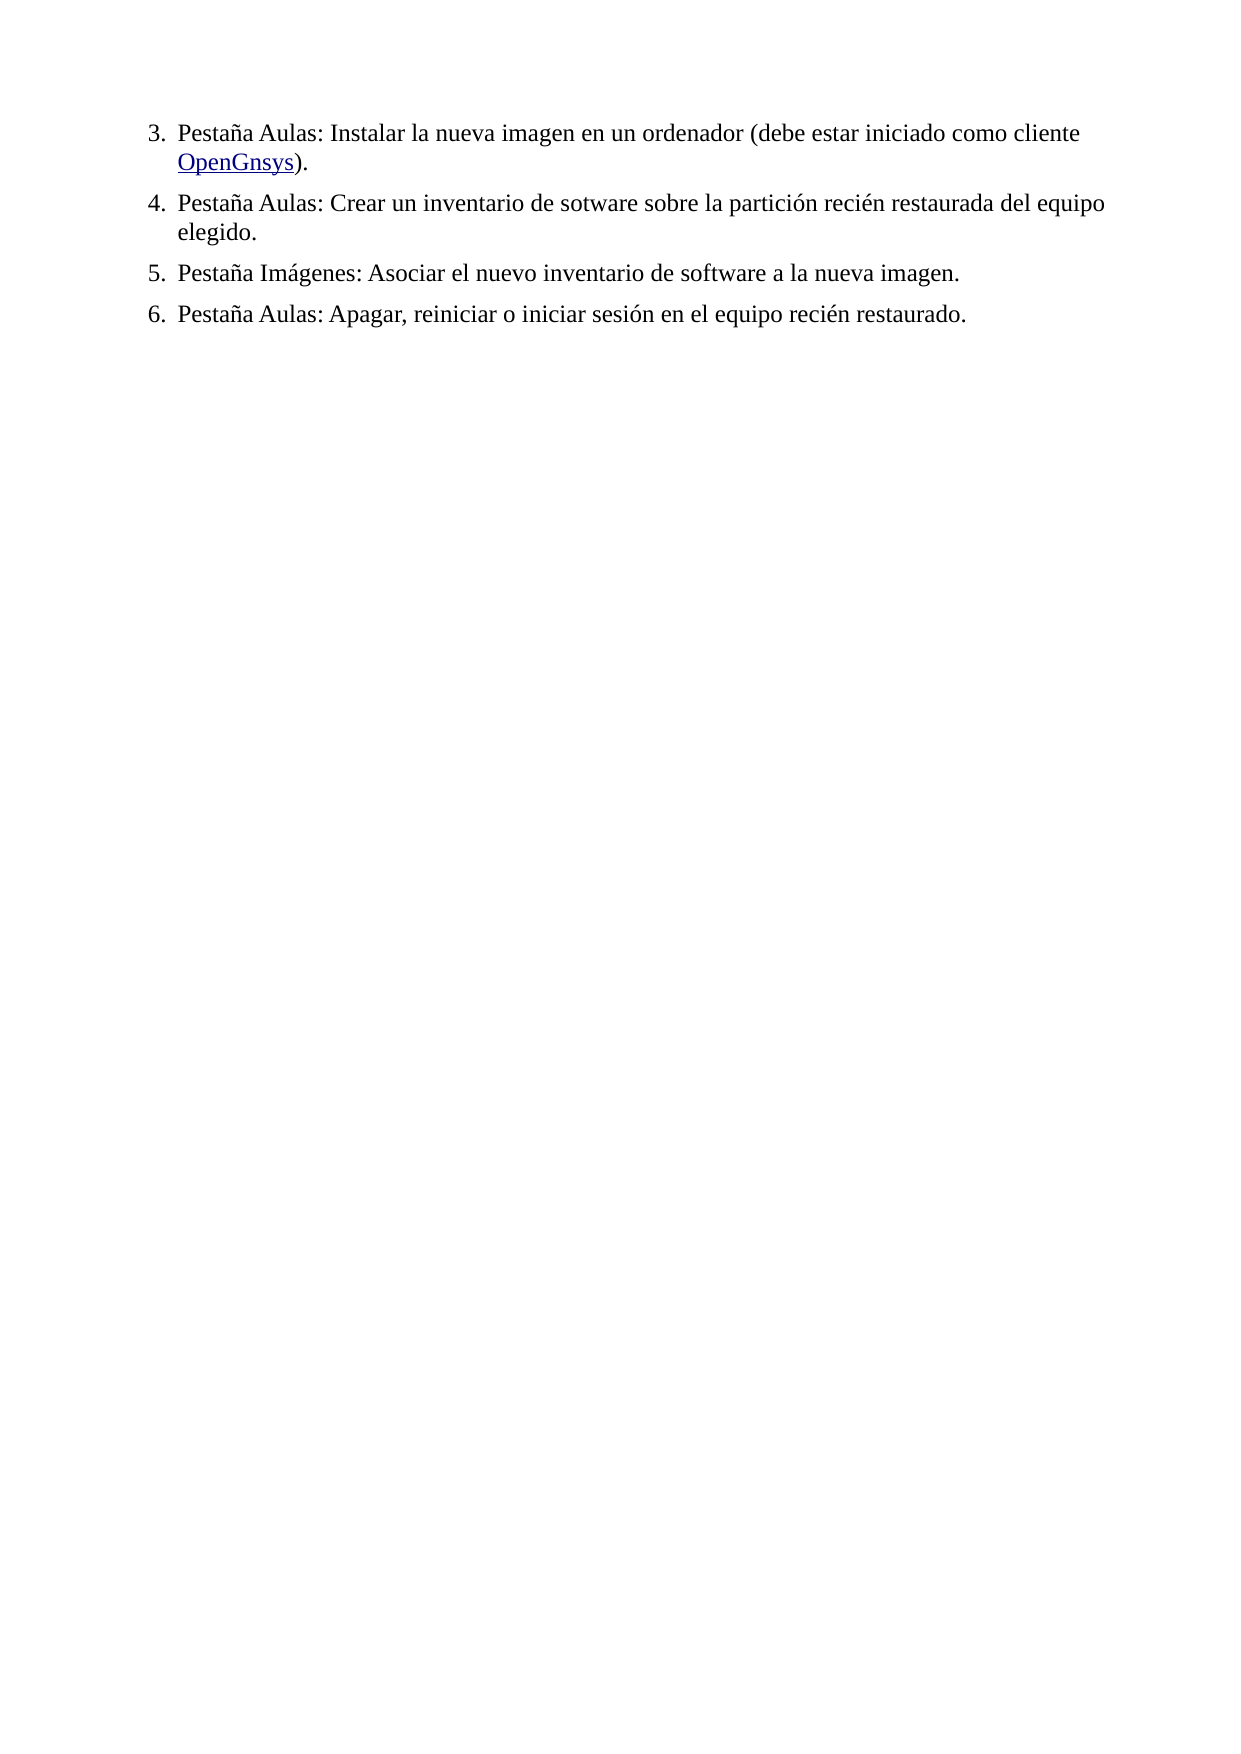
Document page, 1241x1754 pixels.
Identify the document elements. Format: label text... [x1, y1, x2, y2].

list Pestaña Aulas: Instalar la nueva imagen en un ordenador (debe estar iniciado como cliente OpenGnsys). [148, 118, 1122, 176]
list Pestaña Imágenes: Asociar el nuevo inventario de software a la nueva imagen. [148, 258, 1122, 287]
list Pestaña Aulas: Apagar, reiniciar o iniciar sesión en el equipo recién restaurado. [148, 299, 1122, 328]
list Pestaña Aulas: Crear un inventario de sotware sobre la partición recién restaurada del equipo elegido. [148, 188, 1122, 246]
